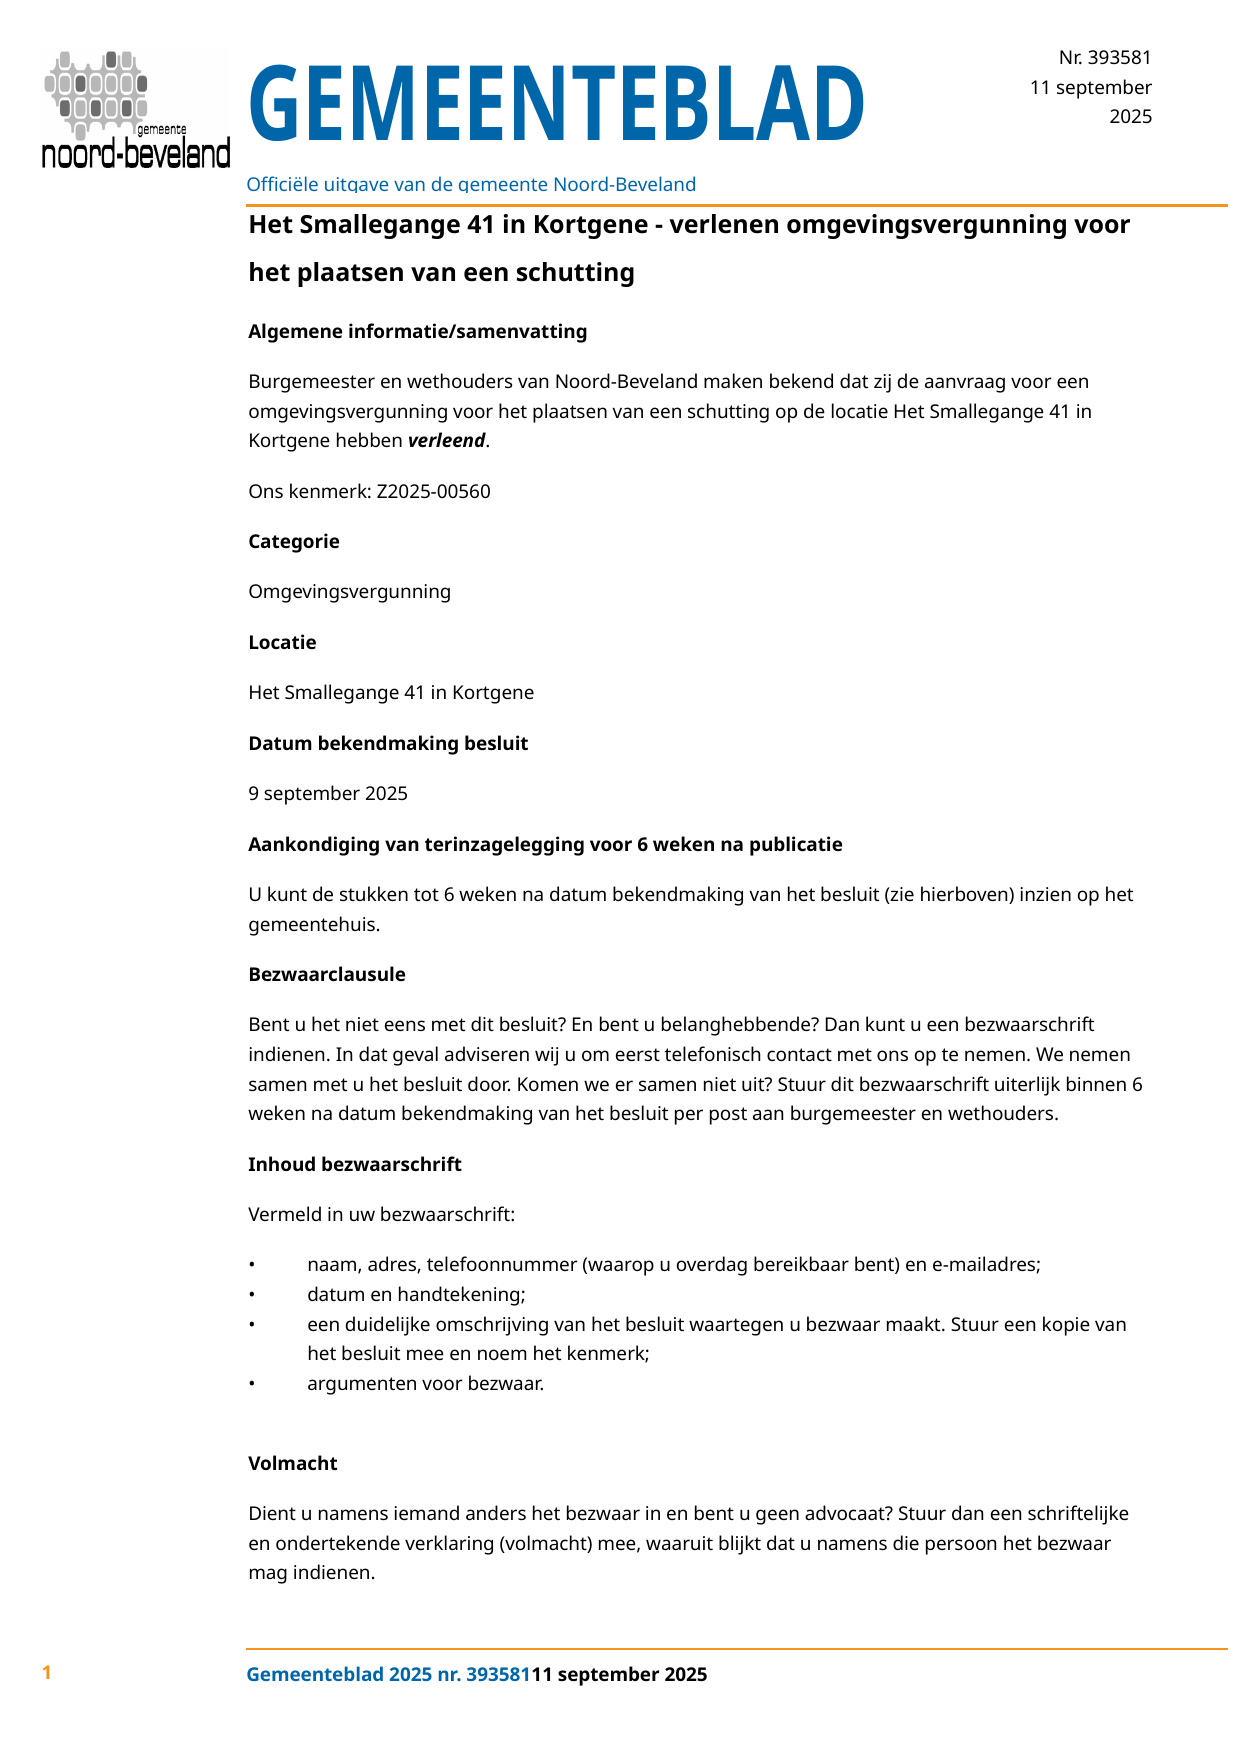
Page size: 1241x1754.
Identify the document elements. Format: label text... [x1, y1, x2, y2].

text Het Smallegange 41 in Kortgene [248, 679, 1152, 705]
list argumenten voor bezwaar. [248, 1370, 1152, 1396]
text Inhoud bezwaarschrift [248, 1151, 1152, 1177]
text Dient u namens iemand anders het bezwaar in en bent u geen advocaat? Stuur dan een schriftelijke en ondertekende verklaring (volmacht) mee, waaruit blijkt dat u namens die persoon het bezwaar mag indienen. [248, 1500, 1152, 1585]
text Locatie [248, 629, 1152, 655]
text Ons kenmerk: Z2025-00560 [248, 478, 1152, 504]
text Het Smallegange 41 in Kortgene - verlenen omgevingsvergunning voor het plaatsen van een schutting [248, 207, 1152, 288]
text Categorie [248, 528, 1152, 554]
text U kunt de stukken tot 6 weken na datum bekendmaking van het besluit (zie hierboven) inzien op het gemeentehuis. [248, 881, 1152, 937]
text Burgemeester en wethouders van Noord-Beveland maken bekend dat zij de aanvraag voor een omgevingsvergunning voor het plaatsen van een schutting op de locatie Het Smallegange 41 in Kortgene hebben verleend. [248, 368, 1152, 453]
text Algemene informatie/samenvatting [248, 318, 1152, 344]
text Volmacht [248, 1450, 1152, 1476]
text Aankondiging van terinzagelegging voor 6 weken na publicatie [248, 831, 1152, 857]
text Bent u het niet eens met dit besluit? En bent u belanghebbende? Dan kunt u een bezwaarschrift indienen. In dat geval adviseren wij u om eerst telefonisch contact met ons op te nemen. We nemen samen met u het besluit door. Komen we er samen niet uit? Stuur dit bezwaarschrift uiterlijk binnen 6 weken na datum bekendmaking van het besluit per post aan burgemeester en wethouders. [248, 1012, 1152, 1126]
text 9 september 2025 [248, 780, 1152, 806]
text Datum bekendmaking besluit [248, 730, 1152, 756]
text Bezwaarclausule [248, 961, 1152, 987]
list naam, adres, telefoonnummer (waarop u overdag bereikbaar bent) en e-mailadres; [248, 1252, 1152, 1277]
picture [41, 47, 231, 172]
list een duidelijke omschrijving van het besluit waartegen u bezwaar maakt. Stuur een kopie van het besluit mee en noem het kenmerk; [248, 1311, 1152, 1366]
text Omgevingsvergunning [248, 579, 1152, 604]
list datum en handtekening; [248, 1281, 1152, 1307]
text Vermeld in uw bezwaarschrift: [248, 1201, 1152, 1227]
